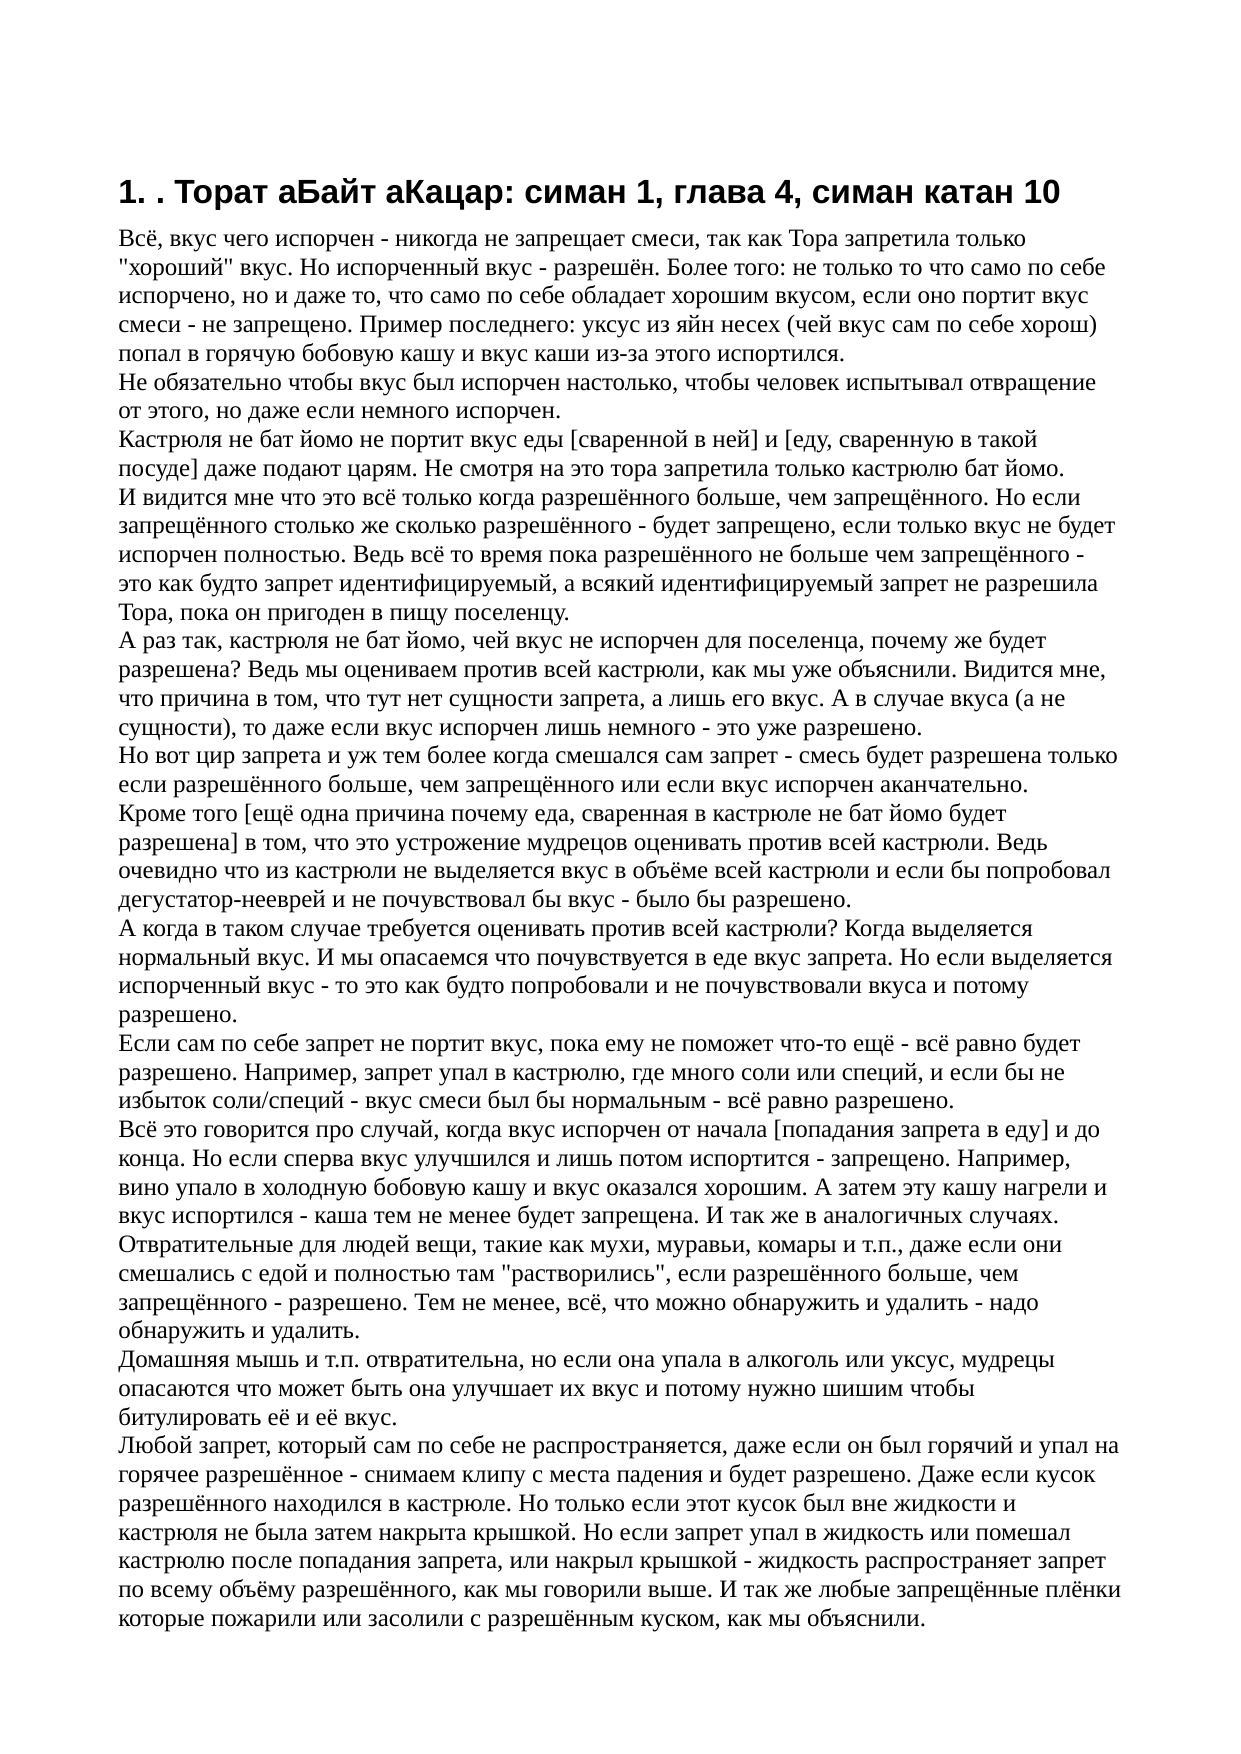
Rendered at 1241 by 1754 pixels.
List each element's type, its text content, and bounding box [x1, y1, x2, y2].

text Не обязательно чтобы вкус был испорчен настолько, чтобы человек испытывал отвращение от этого, но даже если немного испорчен. [118, 319, 1122, 377]
text Любой запрет, который сам по себе не распространяется, даже если он был горячий и упал на горячее разрешённое - снимаем клипу с места падения и будет разрешено. Даже если кусок разрешённого находился в кастрюле. Но только если этот кусок был вне жидкости и кастрюля не была затем накрыта крышкой. Но если запрет упал в жидкость или помешал кастрюлю после попадания запрета, или накрыл крышкой - жидкость распространяет запрет по всему объёму разрешённого, как мы говорили выше. И так же любые запрещённые плёнки которые пожарили или засолили с разрешённым куском, как мы объяснили. [118, 1383, 1122, 1584]
text Если сам по себе запрет не портит вкус, пока ему не поможет что-то ещё - всё равно будет разрешено. Например, запрет упал в кастрюлю, где много соли или специй, и если бы не избыток соли/специй - вкус смеси был бы нормальным - всё равно разрешено. [118, 981, 1122, 1067]
text Отвратительные для людей вещи, такие как мухи, муравьи, комары и т.п., даже если они смешались с едой и полностью там "растворились", если разрешённого больше, чем запрещённого - разрешено. Тем не менее, всё, что можно обнаружить и удалить - надо обнаружить и удалить. [118, 1182, 1122, 1297]
text Домашняя мышь и т.п. отвратительна, но если она упала в алкоголь или уксус, мудрецы опасаются что может быть она улучшает их вкус и потому нужно шишим чтобы битулировать её и её вкус. [118, 1297, 1122, 1383]
text Но вот цир запрета и уж тем более когда смешался сам запрет - смесь будет разрешена только если разрешённого больше, чем запрещённого или если вкус испорчен аканчательно. [118, 693, 1122, 751]
text А раз так, кастрюля не бат йомо, чей вкус не испорчен для поселенца, почему же будет разрешена? Ведь мы оцениваем против всей кастрюли, как мы уже объяснили. Видится мне, что причина в том, что тут нет сущности запрета, а лишь его вкус. А в случае вкуса (а не сущности), то даже если вкус испорчен лишь немного - это уже разрешено. [118, 578, 1122, 693]
text Кроме того [ещё одна причина почему еда, сваренная в кастрюле не бат йомо будет разрешена] в том, что это устрожение мудрецов оценивать против всей кастрюли. Ведь очевидно что из кастрюли не выделяется вкус в объёме всей кастрюли и если бы попробовал дегустатор-нееврей и не почувствовал бы вкус - было бы разрешено. [118, 751, 1122, 866]
text И видится мне что это всё только когда разрешённого больше, чем запрещённого. Но если запрещённого столько же сколько разрешённого - будет запрещено, если только вкус не будет испорчен полностью. Ведь всё то время пока разрешённого не больше чем запрещённого - это как будто запрет идентифицируемый, а всякий идентифицируемый запрет не разрешила Тора, пока он пригоден в пищу поселенцу. [118, 434, 1122, 578]
subtitle . Торат аБайт аКацар: симан 1, глава 4, симан катан 10 [118, 147, 1122, 176]
text Кастрюля не бат йомо не портит вкус еды [сваренной в ней] и [еду, сваренную в такой посуде] даже подают царям. Не смотря на это тора запретила только кастрюлю бат йомо. [118, 377, 1122, 434]
text Распространяющийся горячий запрет упал на холодное разрешённое - в этом случае тоже достаточно снять клипу и можно есть остальное, так как нижнее определяет контакт, как мы объяснили. [118, 1584, 1122, 1613]
text Всё, вкус чего испорчен - никогда не запрещает смеси, так как Тора запретила только "хороший" вкус. Но испорченный вкус - разрешён. Более того: не только то что само по себе испорчено, но и даже то, что само по себе обладает хорошим вкусом, если оно портит вкус смеси - не запрещено. Пример последнего: уксус из яйн несех (чей вкус сам по себе хорош) попал в горячую бобовую кашу и вкус каши из-за этого испортился. [118, 176, 1122, 319]
text Всё это говорится про случай, когда вкус испорчен от начала [попадания запрета в еду] и до конца. Но если сперва вкус улучшился и лишь потом испортится - запрещено. Например, вино упало в холодную бобовую кашу и вкус оказался хорошим. А затем эту кашу нагрели и вкус испортился - каша тем не менее будет запрещена. И так же в аналогичных случаях. [118, 1067, 1122, 1182]
text А когда в таком случае требуется оценивать против всей кастрюли? Когда выделяется нормальный вкус. И мы опасаемся что почувствуется в еде вкус запрета. Но если выделяется испорченный вкус - то это как будто попробовали и не почувствовали вкуса и потому разрешено. [118, 866, 1122, 981]
